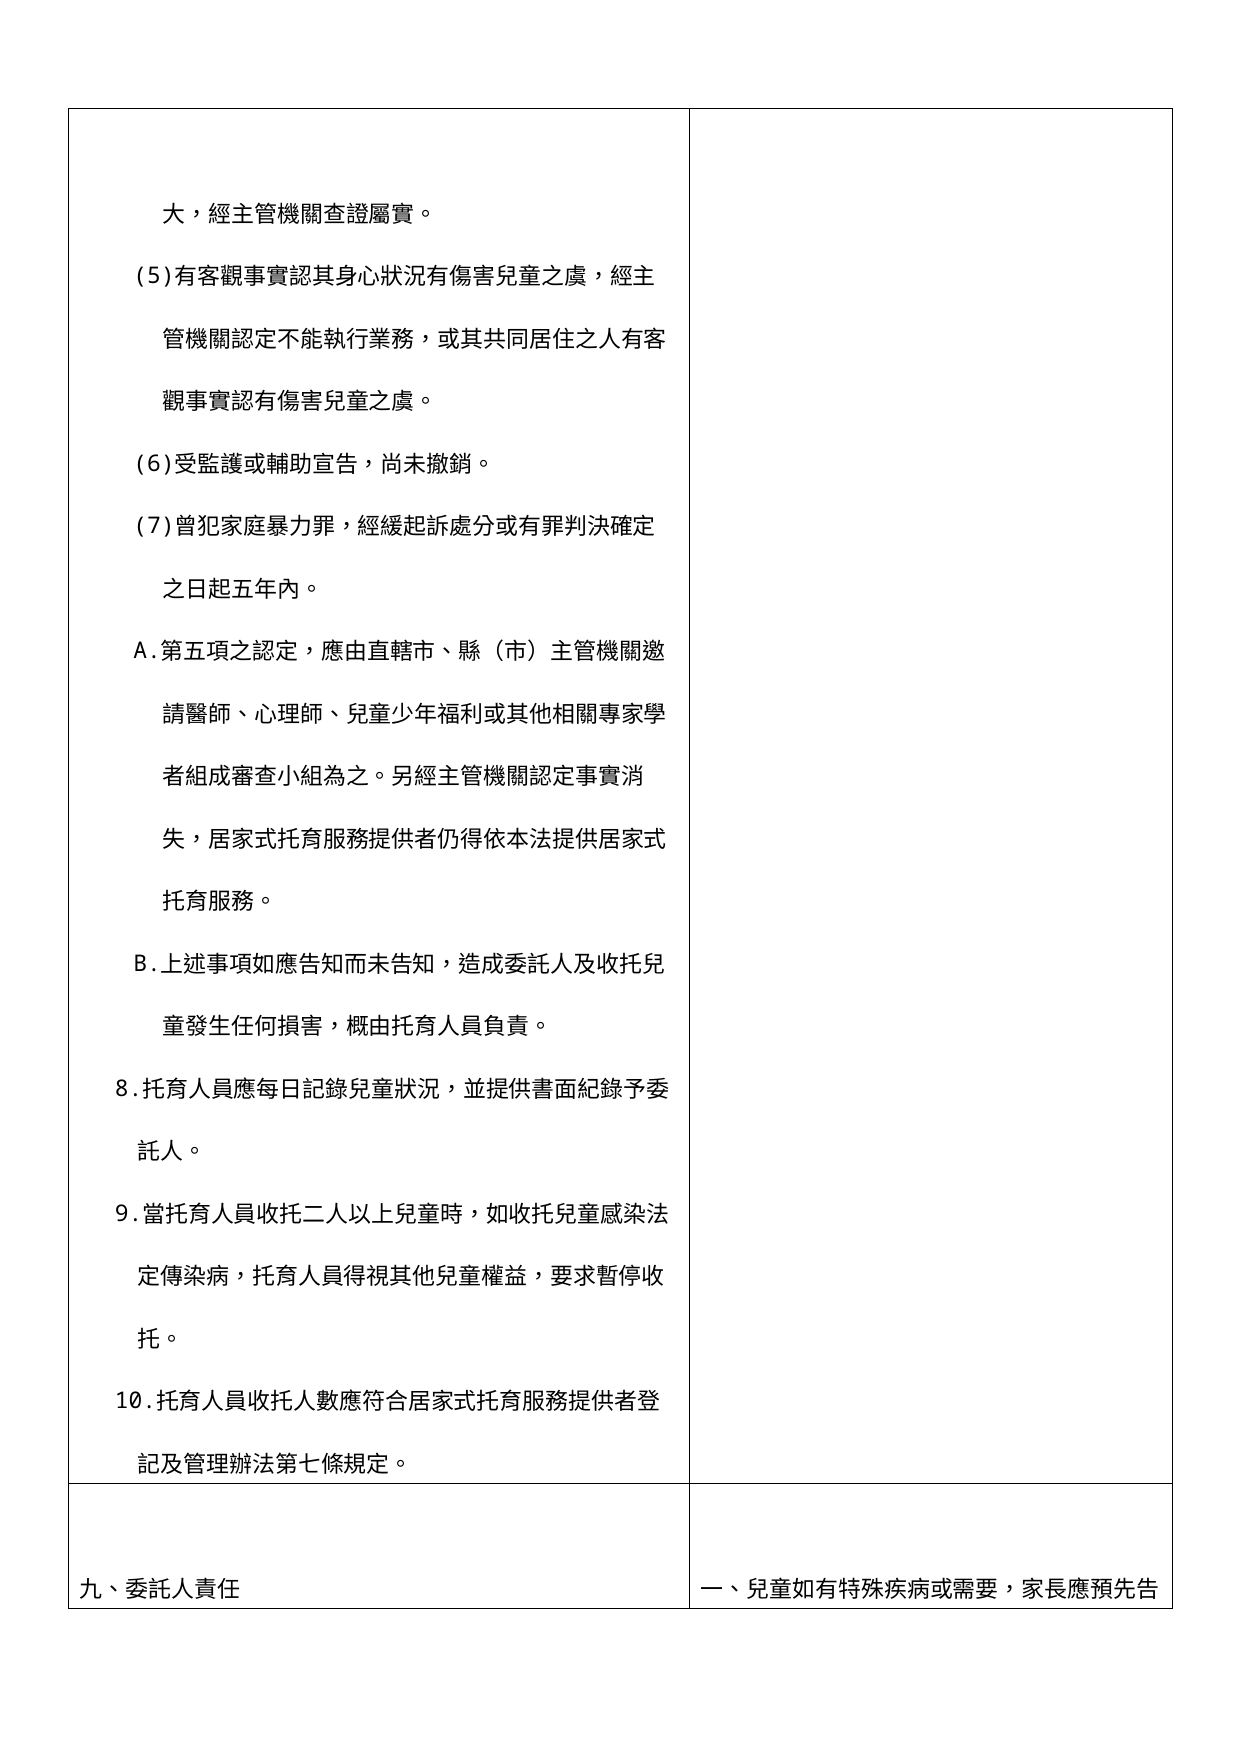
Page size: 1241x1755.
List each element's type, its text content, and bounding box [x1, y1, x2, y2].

table_cell 大，經主管機關查證屬實。 (5)有客觀事實認其身心狀況有傷害兒童之虞，經主管機關認定不能執行業務，或其共同居住之人有客觀事實認有傷害兒童之虞。 (6)受監護或輔助宣告，尚未撤銷。 (7)曾犯家庭暴力罪，經緩起訴處分或有罪判決確定之日起五年內。 A.第五項之認定，應由直轄市、縣（市）主管機關邀請醫師、心理師、兒童少年福利或其他相關專家學者組成審查小組為之。另經主管機關認定事實消失，居家式托育服務提供者仍得依本法提供居家式托育服務。 B.上述事項如應告知而未告知，造成委託人及收托兒童發生任何損害，概由托育人員負責。 8.托育人員應每日記錄兒童狀況，並提供書面紀錄予委託人。 9.當托育人員收托二人以上兒童時，如收托兒童感染法定傳染病，托育人員得視其他兒童權益，要求暫停收托。 10.托育人員收托人數應符合居家式托育服務提供者登記及管理辦法第七條規定。 [69, 109, 689, 1483]
table_cell [690, 109, 1172, 1483]
table_cell 九、委託人責任 [69, 1484, 689, 1608]
table_cell 一、兒童如有特殊疾病或需要，家長應預先告 [690, 1484, 1172, 1608]
